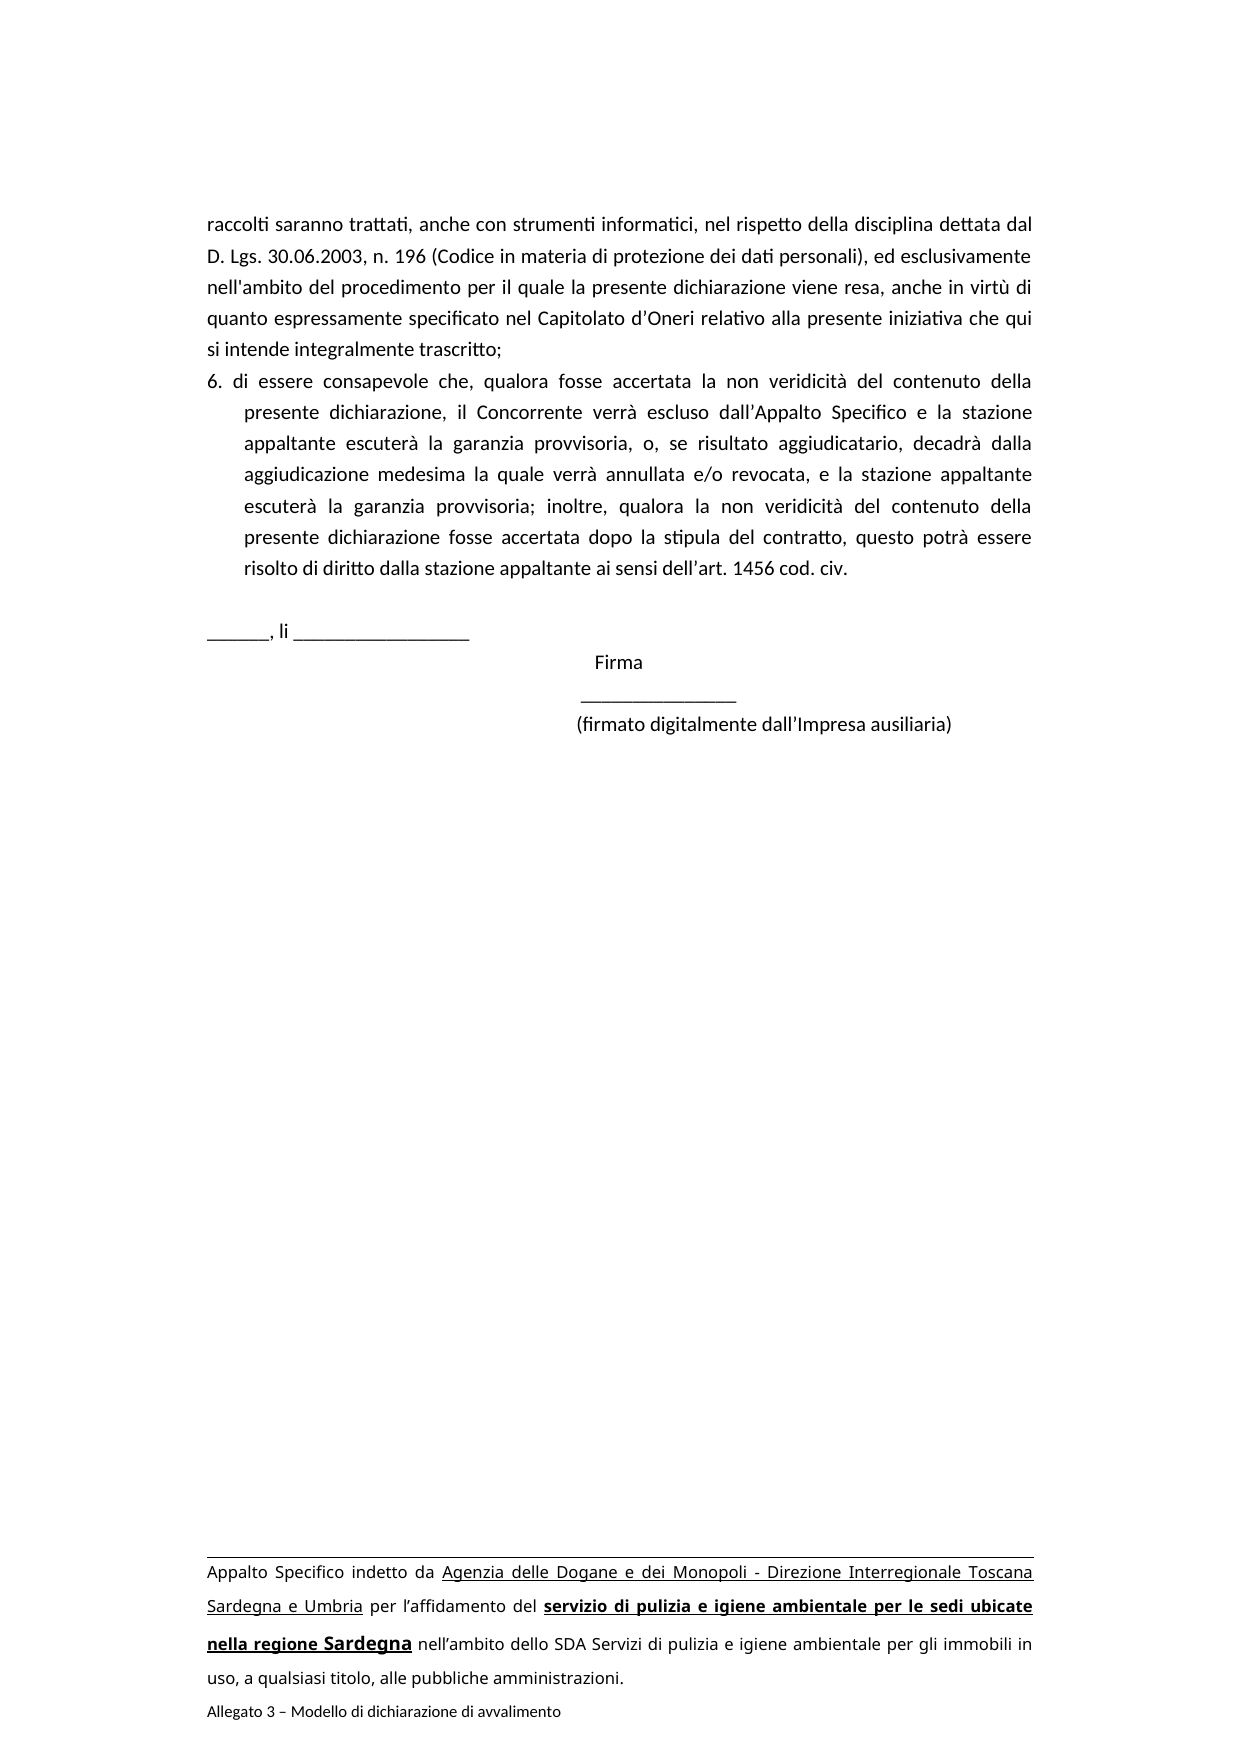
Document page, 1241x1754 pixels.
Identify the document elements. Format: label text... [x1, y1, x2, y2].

text (firmato digitalmente dall’Impresa ausiliaria) [576, 707, 1033, 738]
text Firma [207, 644, 1033, 676]
text _______________ [576, 676, 1033, 707]
text raccolti saranno trattati, anche con strumenti informatici, nel rispetto della disciplina dettata dal D. Lgs. 30.06.2003, n. 196 (Codice in materia di protezione dei dati personali), ed esclusivamente nell'ambito del procedimento per il quale la presente dichiarazione viene resa, anche in virtù di quanto espressamente specificato nel Capitolato d’Oneri relativo alla presente iniziativa che qui si intende integralmente trascritto; [207, 207, 1033, 363]
text ______, li _________________ [207, 613, 1033, 644]
text 6. di essere consapevole che, qualora fosse accertata la non veridicità del contenuto della presente dichiarazione, il Concorrente verrà escluso dall’Appalto Specifico e la stazione appaltante escuterà la garanzia provvisoria, o, se risultato aggiudicatario, decadrà dalla aggiudicazione medesima la quale verrà annullata e/o revocata, e la stazione appaltante escuterà la garanzia provvisoria; inoltre, qualora la non veridicità del contenuto della presente dichiarazione fosse accertata dopo la stipula del contratto, questo potrà essere risolto di diritto dalla stazione appaltante ai sensi dell’art. 1456 cod. civ. [207, 363, 1033, 582]
